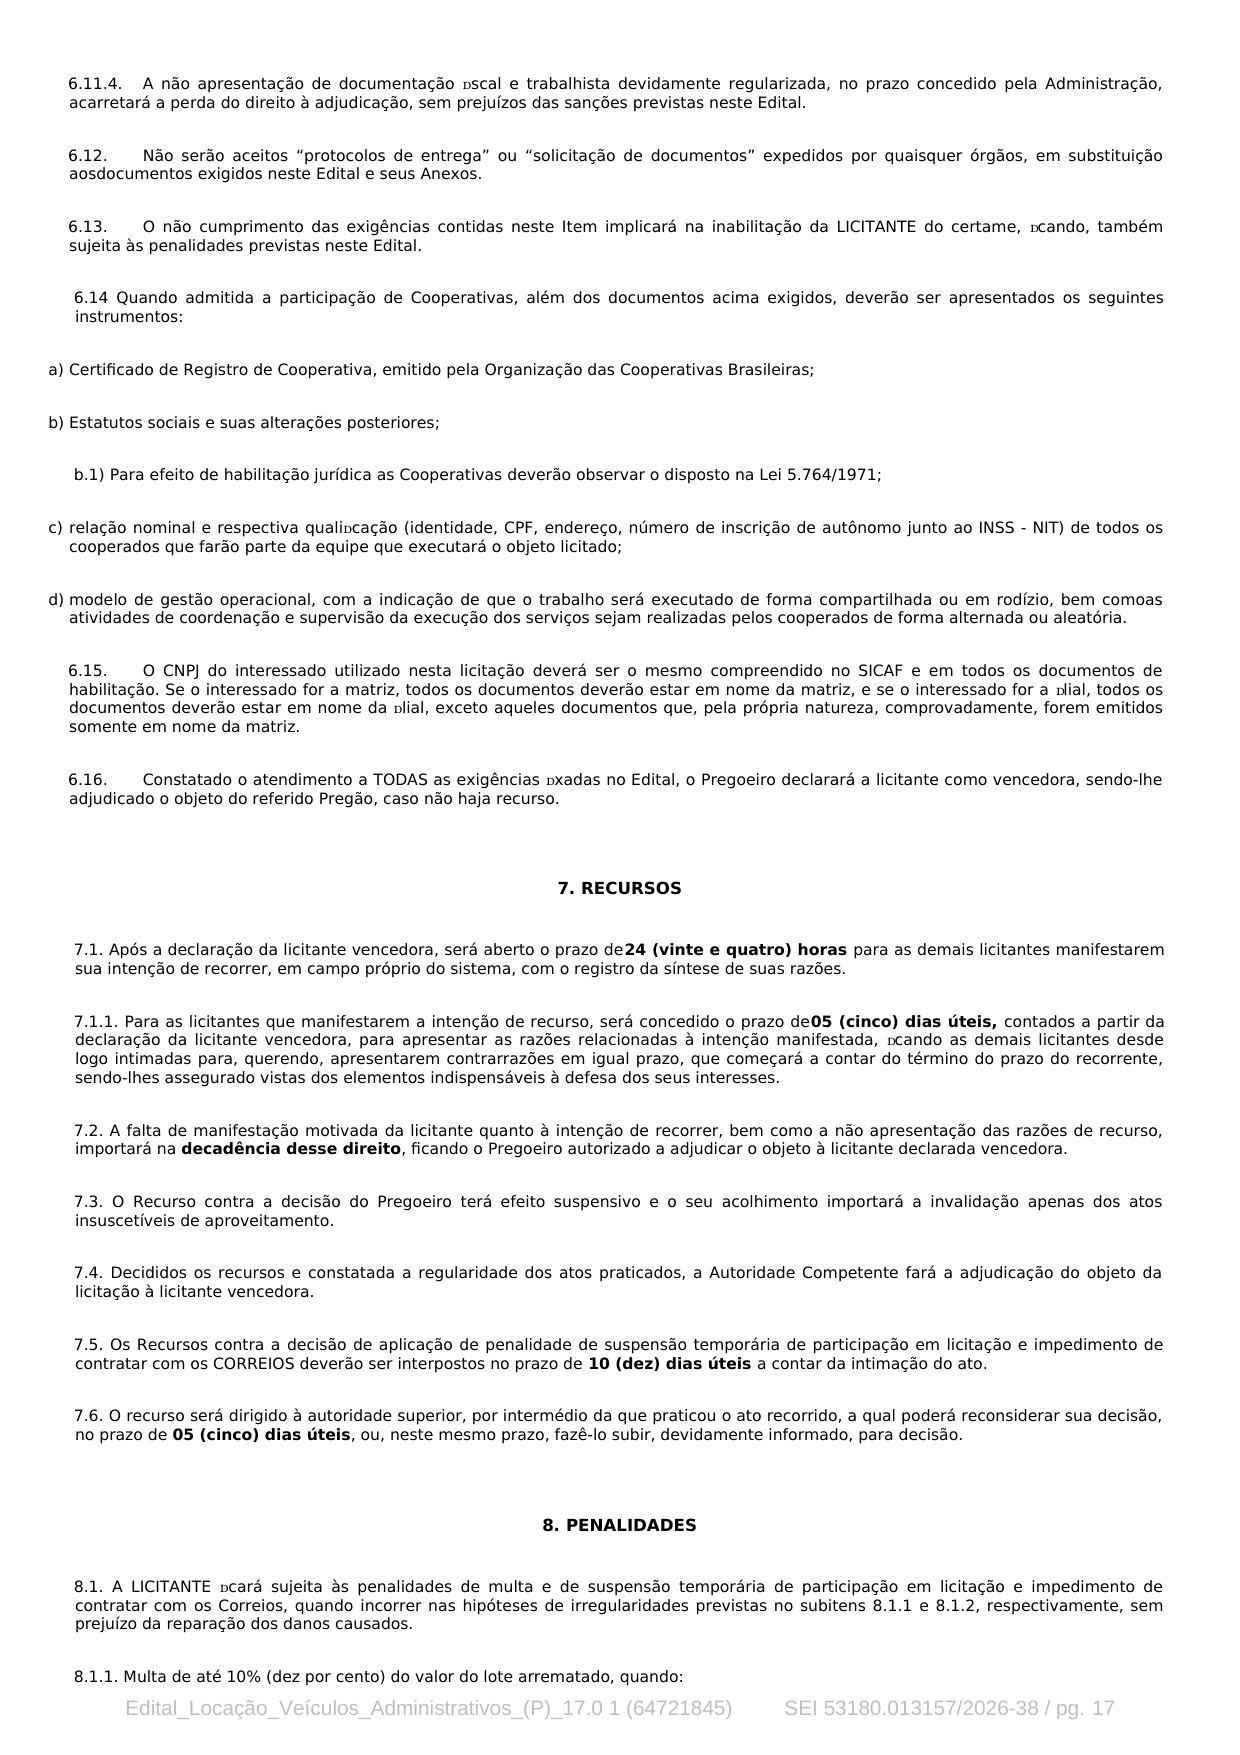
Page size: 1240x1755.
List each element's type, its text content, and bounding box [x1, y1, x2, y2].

text 7.1.1. Para as licitantes que manifestarem a intenção de recurso, será concedido o prazo de05 (cinco) dias úteis, contados a partir da declaração da licitante vencedora, para apresentar as razões relacionadas à intenção manifestada, cando as demais licitantes desde logo intimadas para, querendo, apresentarem contrarrazões em igual prazo, que começará a contar do término do prazo do recorrente, sendo-lhes assegurado vistas dos elementos indispensáveis à defesa dos seus interesses. [74, 1013, 1165, 1087]
list Estatutos sociais e suas alterações posteriores; [48, 413, 1165, 432]
subtitle 8. PENALIDADES [69, 1516, 1170, 1535]
text 7.1. Após a declaração da licitante vencedora, será aberto o prazo de24 (vinte e quatro) horas para as demais licitantes manifestarem sua intenção de recorrer, em campo próprio do sistema, com o registro da síntese de suas razões. [74, 941, 1165, 978]
text 7.2. A falta de manifestação motivada da licitante quanto à intenção de recorrer, bem como a não apresentação das razões de recurso, importará na decadência desse direito, ficando o Pregoeiro autorizado a adjudicar o objeto à licitante declarada vencedora. [74, 1122, 1165, 1158]
list A não apresentação de documentação scal e trabalhista devidamente regularizada, no prazo concedido pela Administração, acarretará a perda do direito à adjudicação, sem prejuízos das sanções previstas neste Edital. [68, 75, 1165, 112]
text 8.1.1. Multa de até 10% (dez por cento) do valor do lote arrematado, quando: [74, 1668, 1165, 1686]
text b.1) Para efeito de habilitação jurídica as Cooperativas deverão observar o disposto na Lei 5.764/1971; [74, 466, 1165, 484]
text 7.4. Decididos os recursos e constatada a regularidade dos atos praticados, a Autoridade Competente fará a adjudicação do objeto da licitação à licitante vencedora. [74, 1264, 1165, 1301]
list Não serão aceitos “protocolos de entrega” ou “solicitação de documentos” expedidos por quaisquer órgãos, em substituição aosdocumentos exigidos neste Edital e seus Anexos. [68, 146, 1165, 183]
list relação nominal e respectiva qualicação (identidade, CPF, endereço, número de inscrição de autônomo junto ao INSS - NIT) de todos os cooperados que farão parte da equipe que executará o objeto licitado; [48, 519, 1165, 556]
text 7.3. O Recurso contra a decisão do Pregoeiro terá efeito suspensivo e o seu acolhimento importará a invalidação apenas dos atos insuscetíveis de aproveitamento. [74, 1193, 1165, 1230]
text 8.1. A LICITANTE cará sujeita às penalidades de multa e de suspensão temporária de participação em licitação e impedimento de contratar com os Correios, quando incorrer nas hipóteses de irregularidades previstas no subitens 8.1.1 e 8.1.2, respectivamente, sem prejuízo da reparação dos danos causados. [74, 1578, 1165, 1633]
subtitle 7. RECURSOS [69, 879, 1170, 899]
list modelo de gestão operacional, com a indicação de que o trabalho será executado de forma compartilhada ou em rodízio, bem comoas atividades de coordenação e supervisão da execução dos serviços sejam realizadas pelos cooperados de forma alternada ou aleatória. [48, 590, 1165, 627]
text 7.5. Os Recursos contra a decisão de aplicação de penalidade de suspensão temporária de participação em licitação e impedimento de contratar com os CORREIOS deverão ser interpostos no prazo de 10 (dez) dias úteis a contar da intimação do ato. [74, 1336, 1165, 1373]
text 7.6. O recurso será dirigido à autoridade superior, por intermédio da que praticou o ato recorrido, a qual poderá reconsiderar sua decisão, no prazo de 05 (cinco) dias úteis, ou, neste mesmo prazo, fazê-lo subir, devidamente informado, para decisão. [74, 1407, 1165, 1444]
list O não cumprimento das exigências contidas neste Item implicará na inabilitação da LICITANTE do certame, cando, também sujeita às penalidades previstas neste Edital. [68, 218, 1165, 255]
list O CNPJ do interessado utilizado nesta licitação deverá ser o mesmo compreendido no SICAF e em todos os documentos de habilitação. Se o interessado for a matriz, todos os documentos deverão estar em nome da matriz, e se o interessado for a lial, todos os documentos deverão estar em nome da lial, exceto aqueles documentos que, pela própria natureza, comprovadamente, forem emitidos somente em nome da matriz. [68, 662, 1165, 736]
text 6.14 Quando admitida a participação de Cooperativas, além dos documentos acima exigidos, deverão ser apresentados os seguintes instrumentos: [74, 289, 1165, 326]
list Certificado de Registro de Cooperativa, emitido pela Organização das Cooperativas Brasileiras; [48, 361, 1165, 379]
list Constatado o atendimento a TODAS as exigências xadas no Edital, o Pregoeiro declarará a licitante como vencedora, sendo-lhe adjudicado o objeto do referido Pregão, caso não haja recurso. [68, 771, 1165, 808]
